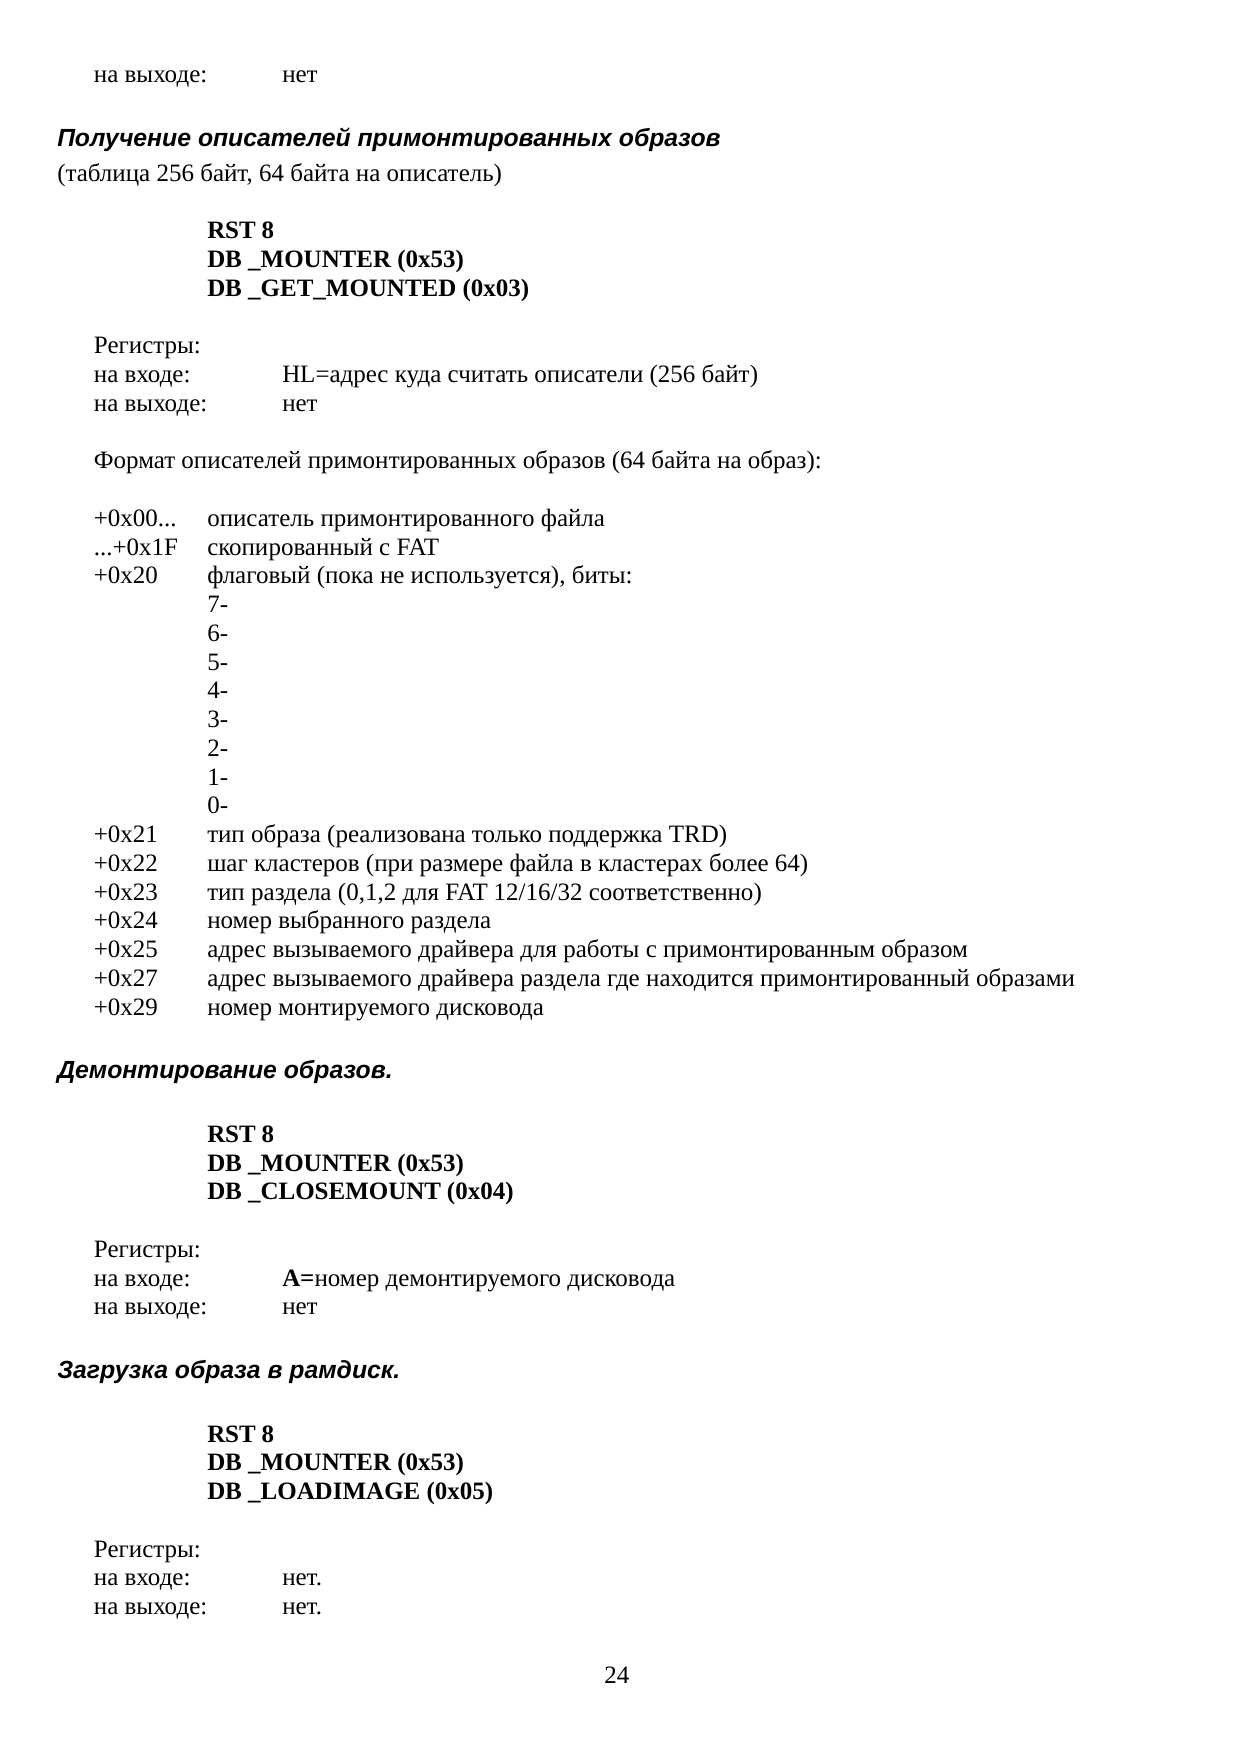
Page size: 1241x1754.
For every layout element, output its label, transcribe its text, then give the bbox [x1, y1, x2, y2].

text +0x29 номер монтируемого дисковода [57, 992, 1176, 1020]
subtitle Загрузка образа в рамдиск. [57, 1355, 1176, 1384]
text RST 8 [57, 215, 1176, 244]
text 5- [57, 647, 1176, 675]
text 4- [57, 675, 1176, 704]
text DB _GET_MOUNTED (0x03) [57, 273, 1176, 302]
text RST 8 [57, 1419, 1176, 1447]
text +0x23 тип раздела (0,1,2 для FAT 12/16/32 соответственно) [57, 877, 1176, 905]
text +0x22 шаг кластеров (при размере файла в кластерах более 64) [57, 848, 1176, 877]
text 6- [57, 618, 1176, 647]
text +0x20 флаговый (пока не используется), биты: [57, 560, 1176, 589]
text 0- [57, 790, 1176, 819]
text +0x24 номер выбранного раздела [57, 905, 1176, 934]
text Регистры: [57, 330, 1176, 359]
subtitle Получение описателей примонтированных образов [57, 123, 1176, 152]
text на выходе: нет [57, 59, 1176, 88]
text на выходе: нет. [57, 1591, 1176, 1620]
text (таблица 256 байт, 64 байта на описатель) [57, 158, 1176, 187]
text Регистры: [57, 1534, 1176, 1562]
text на выходе: нет [57, 388, 1176, 417]
text ...+0x1F скопированный с FAT [57, 532, 1176, 560]
text +0x21 тип образа (реализована только поддержка TRD) [57, 819, 1176, 848]
text Регистры: [57, 1234, 1176, 1263]
text +0x25 адрес вызываемого драйвера для работы с примонтированным образом [57, 934, 1176, 963]
text DB _CLOSEMOUNT (0x04) [57, 1176, 1176, 1205]
text на входе: A=номер демонтируемого дисковода [57, 1263, 1176, 1291]
text DB _MOUNTER (0x53) [57, 1148, 1176, 1176]
text 7- [57, 589, 1176, 618]
text 2- [57, 733, 1176, 762]
text +0x00... описатель примонтированного файла [57, 503, 1176, 532]
text 3- [57, 704, 1176, 733]
text Формат описателей примонтированных образов (64 байта на образ): [57, 445, 1176, 474]
text DB _MOUNTER (0x53) [57, 244, 1176, 273]
text на выходе: нет [57, 1291, 1176, 1320]
subtitle Демонтирование образов. [57, 1055, 1176, 1084]
text 1- [57, 762, 1176, 790]
text +0x27 адрес вызываемого драйвера раздела где находится примонтированный образами [57, 963, 1176, 992]
text DB _MOUNTER (0x53) [57, 1447, 1176, 1476]
text на входе: нет. [57, 1562, 1176, 1591]
text на входе: HL=адрес куда считать описатели (256 байт) [57, 359, 1176, 388]
text DB _LOADIMAGE (0x05) [57, 1476, 1176, 1505]
text RST 8 [57, 1119, 1176, 1148]
